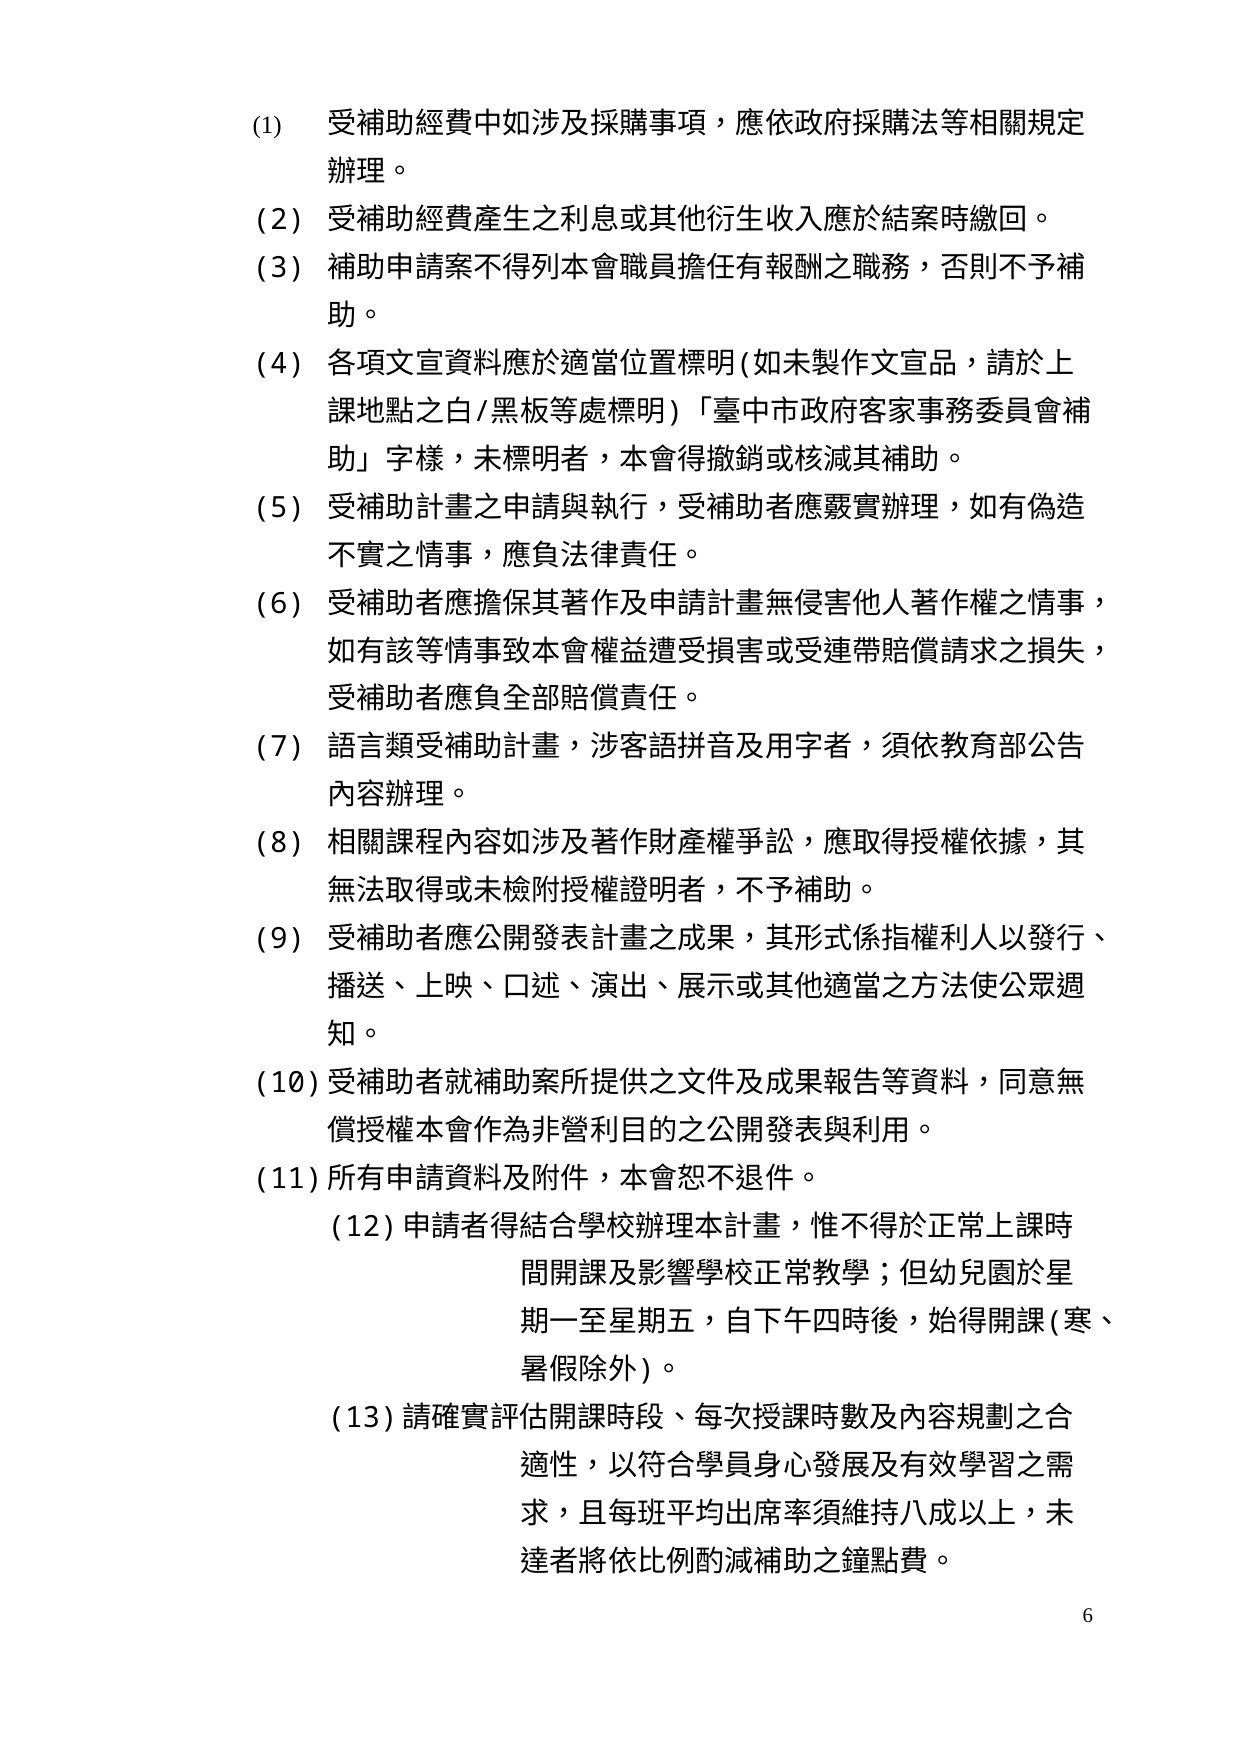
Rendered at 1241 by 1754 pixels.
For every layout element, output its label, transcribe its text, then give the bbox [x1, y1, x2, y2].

list 補助申請案不得列本會職員擔任有報酬之職務，否則不予補助。 [252, 239, 1092, 335]
list 受補助者就補助案所提供之文件及成果報告等資料，同意無償授權本會作為非營利目的之公開發表與利用。 [252, 1054, 1092, 1150]
list 受補助計畫之申請與執行，受補助者應覈實辦理，如有偽造不實之情事，應負法律責任。 [252, 479, 1092, 575]
list 受補助經費中如涉及採購事項，應依政府採購法等相關規定辦理。 [252, 96, 1092, 191]
list 受補助經費產生之利息或其他衍生收入應於結案時繳回。 [252, 191, 1092, 239]
list 申請者得結合學校辦理本計畫，惟不得於正常上課時間開課及影響學校正常教學；但幼兒園於星期一至星期五，自下午四時後，始得開課(寒、暑假除外)。 [327, 1198, 1092, 1389]
list 各項文宣資料應於適當位置標明(如未製作文宣品，請於上課地點之白/黑板等處標明)「臺中市政府客家事務委員會補助」字樣，未標明者，本會得撤銷或核減其補助。 [252, 335, 1092, 479]
list 受補助者應公開發表計畫之成果，其形式係指權利人以發行、播送、上映、口述、演出、展示或其他適當之方法使公眾週知。 [252, 910, 1092, 1054]
list 請確實評估開課時段、每次授課時數及內容規劃之合適性，以符合學員身心發展及有效學習之需求，且每班平均出席率須維持八成以上，未達者將依比例酌減補助之鐘點費。 [327, 1389, 1092, 1581]
list 所有申請資料及附件，本會恕不退件。 [252, 1150, 1092, 1198]
list 相關課程內容如涉及著作財產權爭訟，應取得授權依據，其無法取得或未檢附授權證明者，不予補助。 [252, 814, 1092, 910]
list 語言類受補助計畫，涉客語拼音及用字者，須依教育部公告內容辦理。 [252, 718, 1092, 814]
list 受補助者應擔保其著作及申請計畫無侵害他人著作權之情事，如有該等情事致本會權益遭受損害或受連帶賠償請求之損失，受補助者應負全部賠償責任。 [252, 575, 1092, 718]
